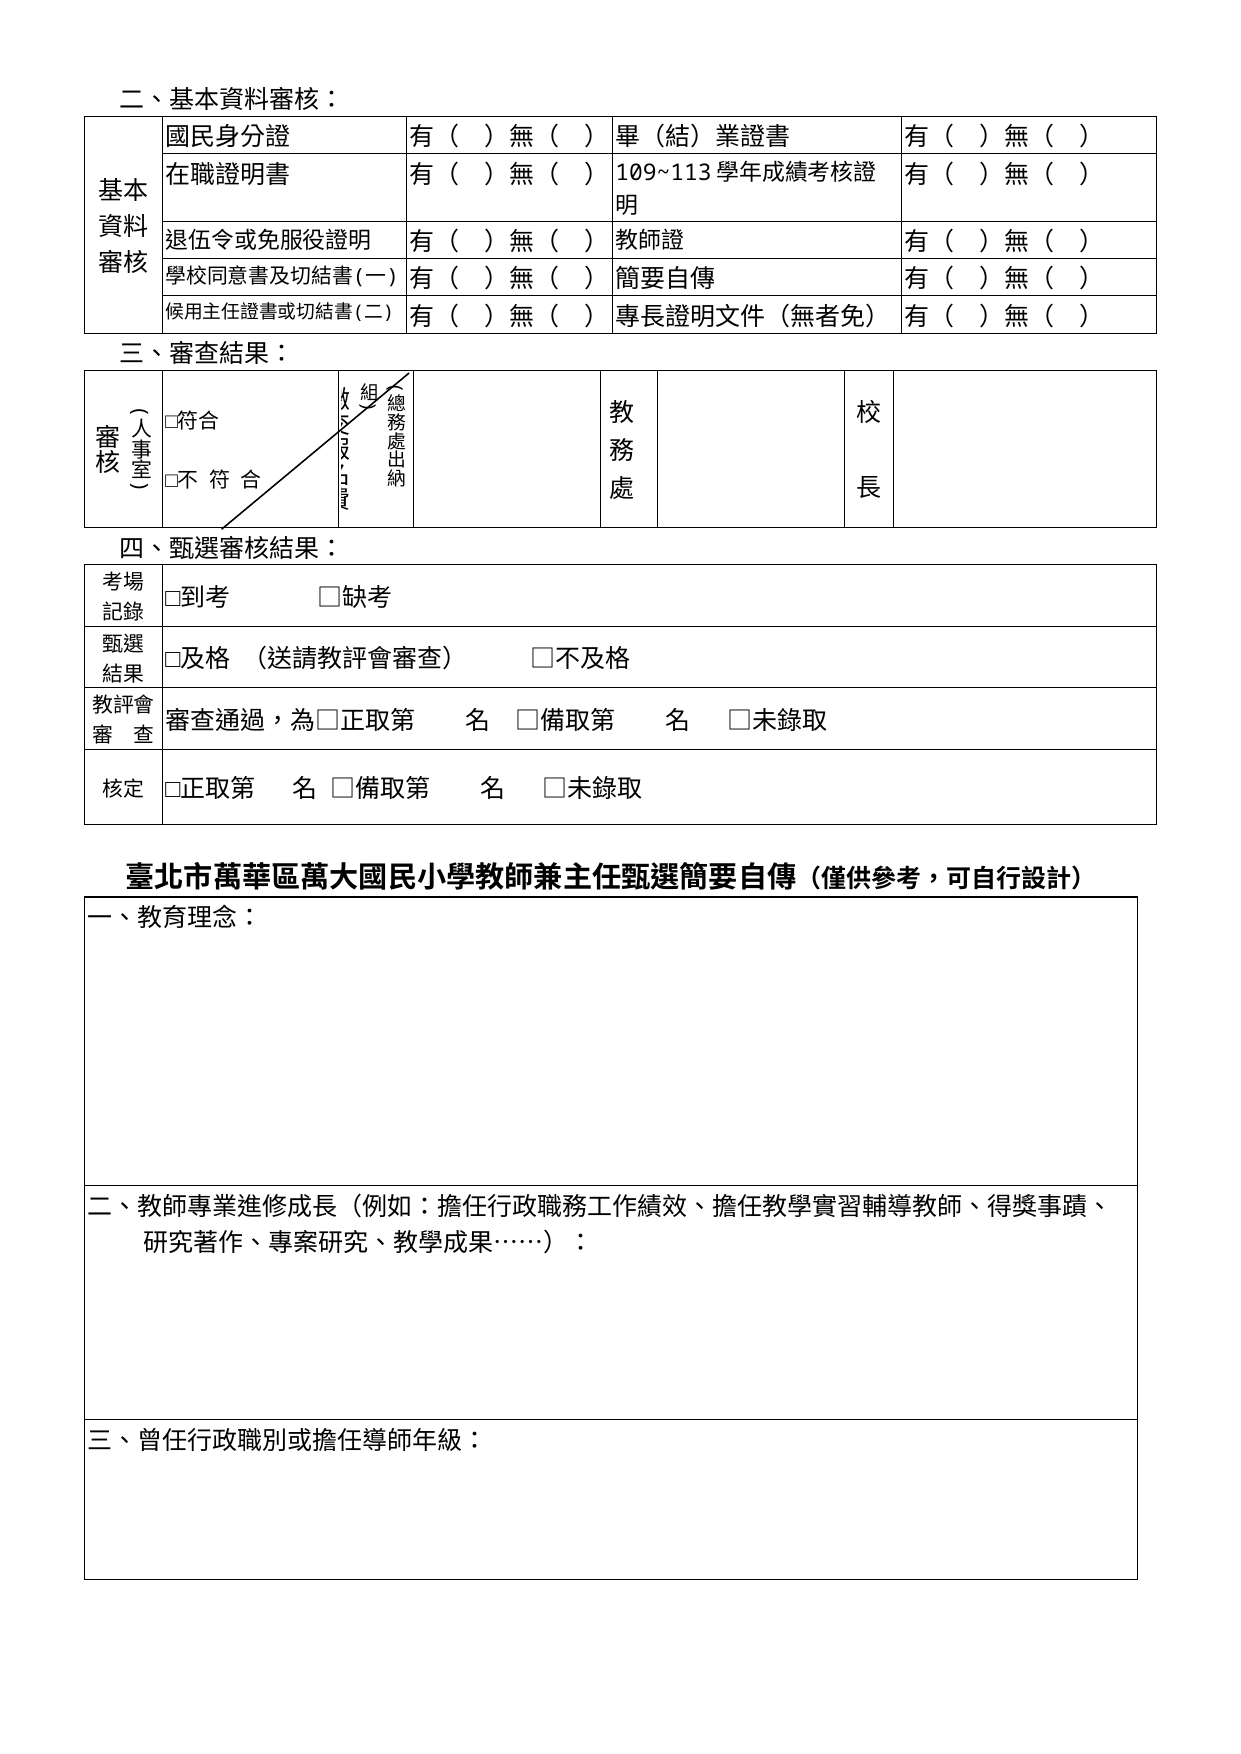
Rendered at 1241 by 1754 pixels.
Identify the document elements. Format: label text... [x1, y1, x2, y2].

table_cell [1138, 1185, 1156, 1419]
table_cell 一、教育理念： [85, 898, 1137, 1185]
table_cell [1137, 825, 1156, 896]
table_header [658, 371, 844, 527]
text 三、審查結果： [94, 334, 1146, 370]
table_header 校 長 [845, 371, 893, 527]
table_cell 有（ ）無（ ） [407, 154, 612, 221]
table_cell 臺北市萬華區萬大國民小學教師兼主任甄選簡要自傳（僅供參考，可自行設計） [84, 825, 1137, 896]
table_cell [1138, 1419, 1156, 1579]
table_cell 教評會審 查 [85, 688, 162, 749]
table_cell [1138, 896, 1156, 1185]
table_cell □及格 （送請教評會審查） □不及格 [163, 627, 1156, 687]
table_header 有（ ）無（ ） [407, 117, 612, 153]
table_cell 有（ ）無（ ） [902, 259, 1156, 295]
table_header 國民身分證 [163, 117, 406, 153]
table_header □到考 □缺考 [163, 565, 1156, 626]
table_cell 有（ ）無（ ） [407, 296, 612, 332]
table_header [414, 371, 600, 527]
text 二、基本資料審核： [94, 79, 1146, 116]
table_header (總務處出納組) 繳交報名費 [339, 371, 413, 527]
table_cell 在職證明書 [163, 154, 406, 221]
table_cell 候用主任證書或切結書(二) [163, 296, 406, 332]
table_cell 109~113學年成績考核證明 [613, 154, 901, 221]
text 四、甄選審核結果： [94, 528, 1146, 564]
table_cell 學校同意書及切結書(一) [163, 259, 406, 295]
table_cell 有（ ）無（ ） [407, 222, 612, 258]
table_cell 審查通過，為□正取第 名 □備取第 名 □未錄取 [163, 688, 1156, 749]
table_header [894, 371, 1156, 527]
table_cell 有（ ）無（ ） [902, 296, 1156, 332]
table_header □符合 □不 符 合 [163, 371, 338, 527]
table_header 有（ ）無（ ） [902, 117, 1156, 153]
table_header 基本資料審核 [85, 117, 162, 332]
table_cell 二、教師專業進修成長（例如：擔任行政職務工作績效、擔任教學實習輔導教師、得獎事蹟、研究著作、專案研究、教學成果……）： [85, 1186, 1137, 1419]
table_header (人事室) 審核 [85, 371, 162, 527]
table_cell 有（ ）無（ ） [902, 154, 1156, 221]
table_cell 退伍令或免服役證明 [163, 222, 406, 258]
table_cell 三、曾任行政職別或擔任導師年級： [85, 1420, 1137, 1579]
table_cell 簡要自傳 [613, 259, 901, 295]
table_cell 有（ ）無（ ） [407, 259, 612, 295]
table_header 畢（結）業證書 [613, 117, 901, 153]
table_header 教 務 處 [601, 371, 657, 527]
table_cell 專長證明文件（無者免） [613, 296, 901, 332]
table_cell 核定 [85, 750, 162, 824]
table_cell 甄選 結果 [85, 627, 162, 687]
table_cell 教師證 [613, 222, 901, 258]
table_cell 有（ ）無（ ） [902, 222, 1156, 258]
table_cell □正取第 名 □備取第 名 □未錄取 [163, 750, 1156, 824]
table_header 考場 記錄 [85, 565, 162, 626]
